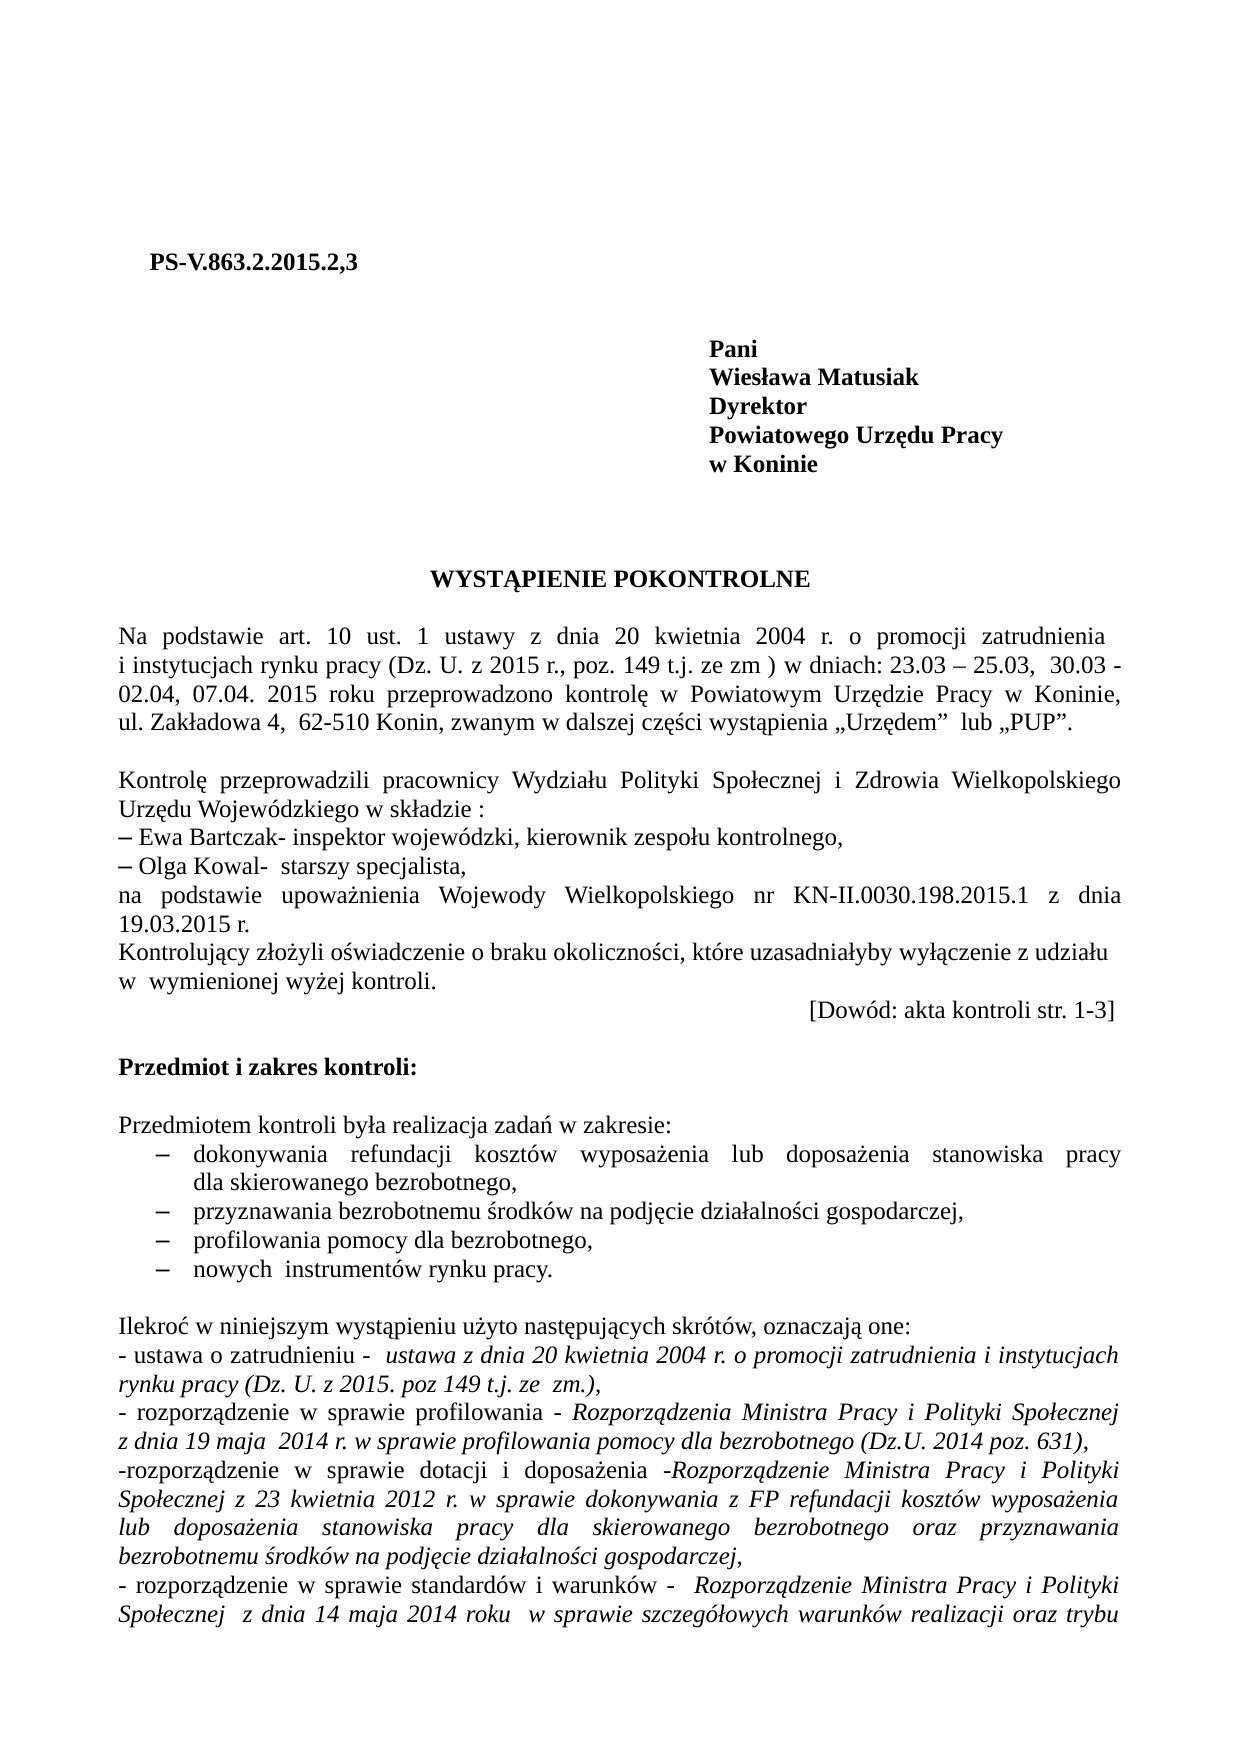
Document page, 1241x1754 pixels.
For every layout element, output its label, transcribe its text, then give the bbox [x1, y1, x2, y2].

text Na podstawie art. 10 ust. 1 ustawy z dnia 20 kwietnia 2004 r. o promocji zatrudnienia i instytucjach rynku pracy (Dz. U. z 2015 r., poz. 149 t.j. ze zm ) w dniach: 23.03 – 25.03, 30.03 - 02.04, 07.04. 2015 roku przeprowadzono kontrolę w Powiatowym Urzędzie Pracy w Koninie, ul. Zakładowa 4, 62-510 Konin, zwanym w dalszej części wystąpienia „Urzędem” lub „PUP”. [118, 621, 1122, 736]
text Przedmiot i zakres kontroli: [118, 1052, 1122, 1081]
text na podstawie upoważnienia Wojewody Wielkopolskiego nr KN-II.0030.198.2015.1 z dnia 19.03.2015 r. [118, 880, 1122, 937]
text Powiatowego Urzędu Pracy [118, 420, 1122, 449]
list przyznawania bezrobotnemu środków na podjęcie działalności gospodarczej, [156, 1196, 1122, 1225]
text Dyrektor [118, 391, 1122, 420]
text - rozporządzenie w sprawie standardów i warunków - Rozporządzenie Ministra Pracy i Polityki Społecznej z dnia 14 maja 2014 roku w sprawie szczegółowych warunków realizacji oraz trybu [118, 1570, 1122, 1627]
text [Dowód: akta kontroli str. 1-3] [118, 995, 1122, 1052]
text Kontrolujący złożyli oświadczenie o braku okoliczności, które uzasadniałyby wyłączenie z udziału w wymienionej wyżej kontroli. [118, 937, 1122, 995]
list Ewa Bartczak- inspektor wojewódzki, kierownik zespołu kontrolnego, [118, 822, 1122, 851]
text - rozporządzenie w sprawie profilowania - Rozporządzenia Ministra Pracy i Polityki Społecznej z dnia 19 maja 2014 r. w sprawie profilowania pomocy dla bezrobotnego (Dz.U. 2014 poz. 631), [118, 1397, 1122, 1455]
text - ustawa o zatrudnieniu - ustawa z dnia 20 kwietnia 2004 r. o promocji zatrudnienia i instytucjach rynku pracy (Dz. U. z 2015. poz 149 t.j. ze zm.), [118, 1340, 1122, 1397]
list nowych instrumentów rynku pracy. [156, 1254, 1122, 1282]
list dokonywania refundacji kosztów wyposażenia lub doposażenia stanowiska pracy dla skierowanego bezrobotnego, [156, 1139, 1122, 1196]
text Przedmiotem kontroli była realizacja zadań w zakresie: [118, 1110, 1122, 1139]
text PS-V.863.2.2015.2,3 [118, 247, 1122, 276]
list Olga Kowal- starszy specjalista, [118, 851, 1122, 880]
text -rozporządzenie w sprawie dotacji i doposażenia -Rozporządzenie Ministra Pracy i Polityki Społecznej z 23 kwietnia 2012 r. w sprawie dokonywania z FP refundacji kosztów wyposażenia lub doposażenia stanowiska pracy dla skierowanego bezrobotnego oraz przyznawania bezrobotnemu środków na podjęcie działalności gospodarczej, [118, 1455, 1122, 1570]
text w Koninie [118, 449, 1122, 477]
list profilowania pomocy dla bezrobotnego, [156, 1225, 1122, 1254]
text Ilekroć w niniejszym wystąpieniu użyto następujących skrótów, oznaczają one: [118, 1311, 1122, 1340]
text Kontrolę przeprowadzili pracownicy Wydziału Polityki Społecznej i Zdrowia Wielkopolskiego Urzędu Wojewódzkiego w składzie : [118, 765, 1122, 822]
text Wiesława Matusiak [118, 362, 1122, 391]
text Pani [118, 334, 1122, 362]
text WYSTĄPIENIE POKONTROLNE [118, 564, 1122, 592]
